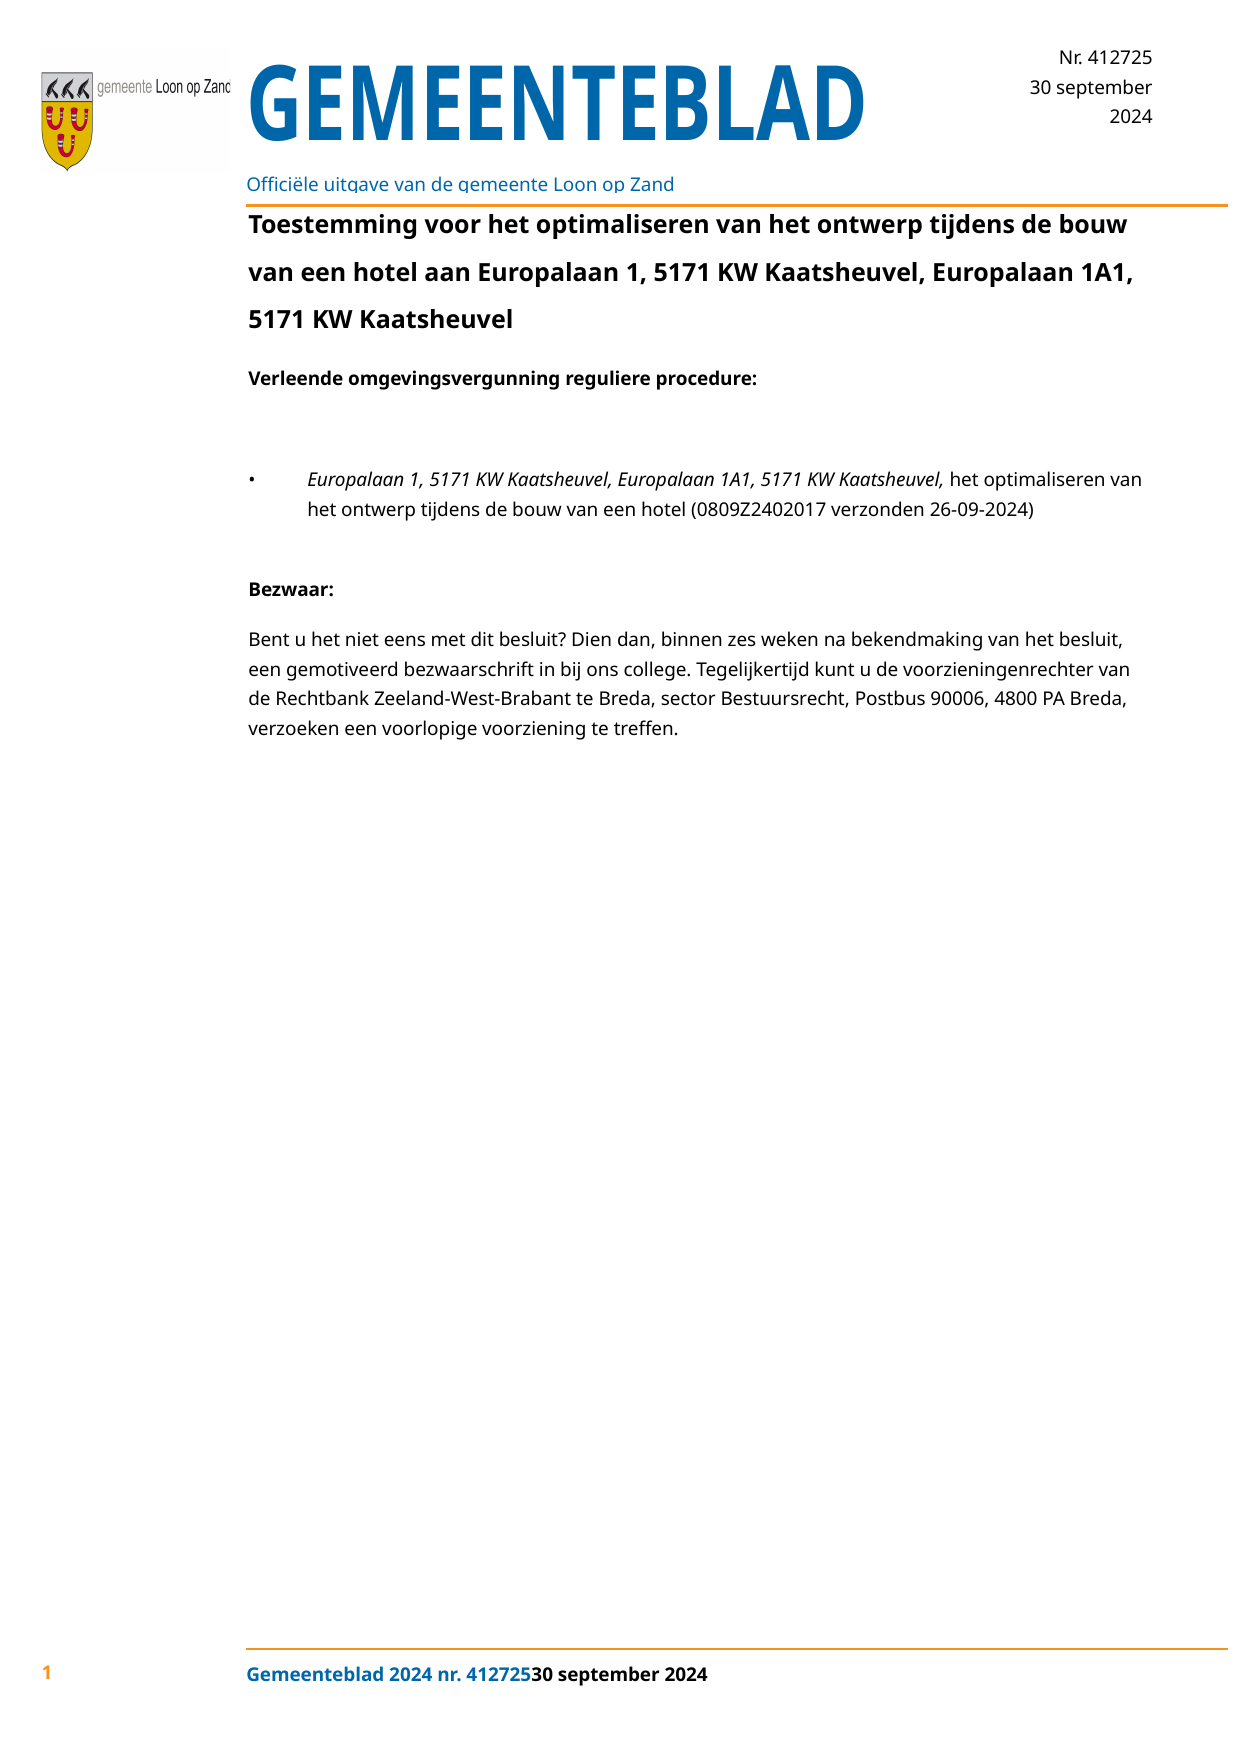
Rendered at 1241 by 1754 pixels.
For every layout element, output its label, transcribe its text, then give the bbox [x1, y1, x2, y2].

list Europalaan 1, 5171 KW Kaatsheuvel, Europalaan 1A1, 5171 KW Kaatsheuvel, het optimaliseren van het ontwerp tijdens de bouw van een hotel (0809Z2402017 verzonden 26-09-2024) [248, 466, 1152, 522]
text Bent u het niet eens met dit besluit? Dien dan, binnen zes weken na bekendmaking van het besluit, een gemotiveerd bezwaarschrift in bij ons college. Tegelijkertijd kunt u de voorzieningenrechter van de Rechtbank Zeeland-West-Brabant te Breda, sector Bestuursrecht, Postbus 90006, 4800 PA Breda, verzoeken een voorlopige voorziening te treffen. [248, 626, 1152, 741]
picture [41, 47, 231, 172]
text Verleende omgevingsvergunning reguliere procedure: [248, 366, 1152, 391]
text Bezwaar: [248, 576, 1152, 602]
text Toestemming voor het optimaliseren van het ontwerp tijdens de bouw van een hotel aan Europalaan 1, 5171 KW Kaatsheuvel, Europalaan 1A1, 5171 KW Kaatsheuvel [248, 207, 1152, 336]
